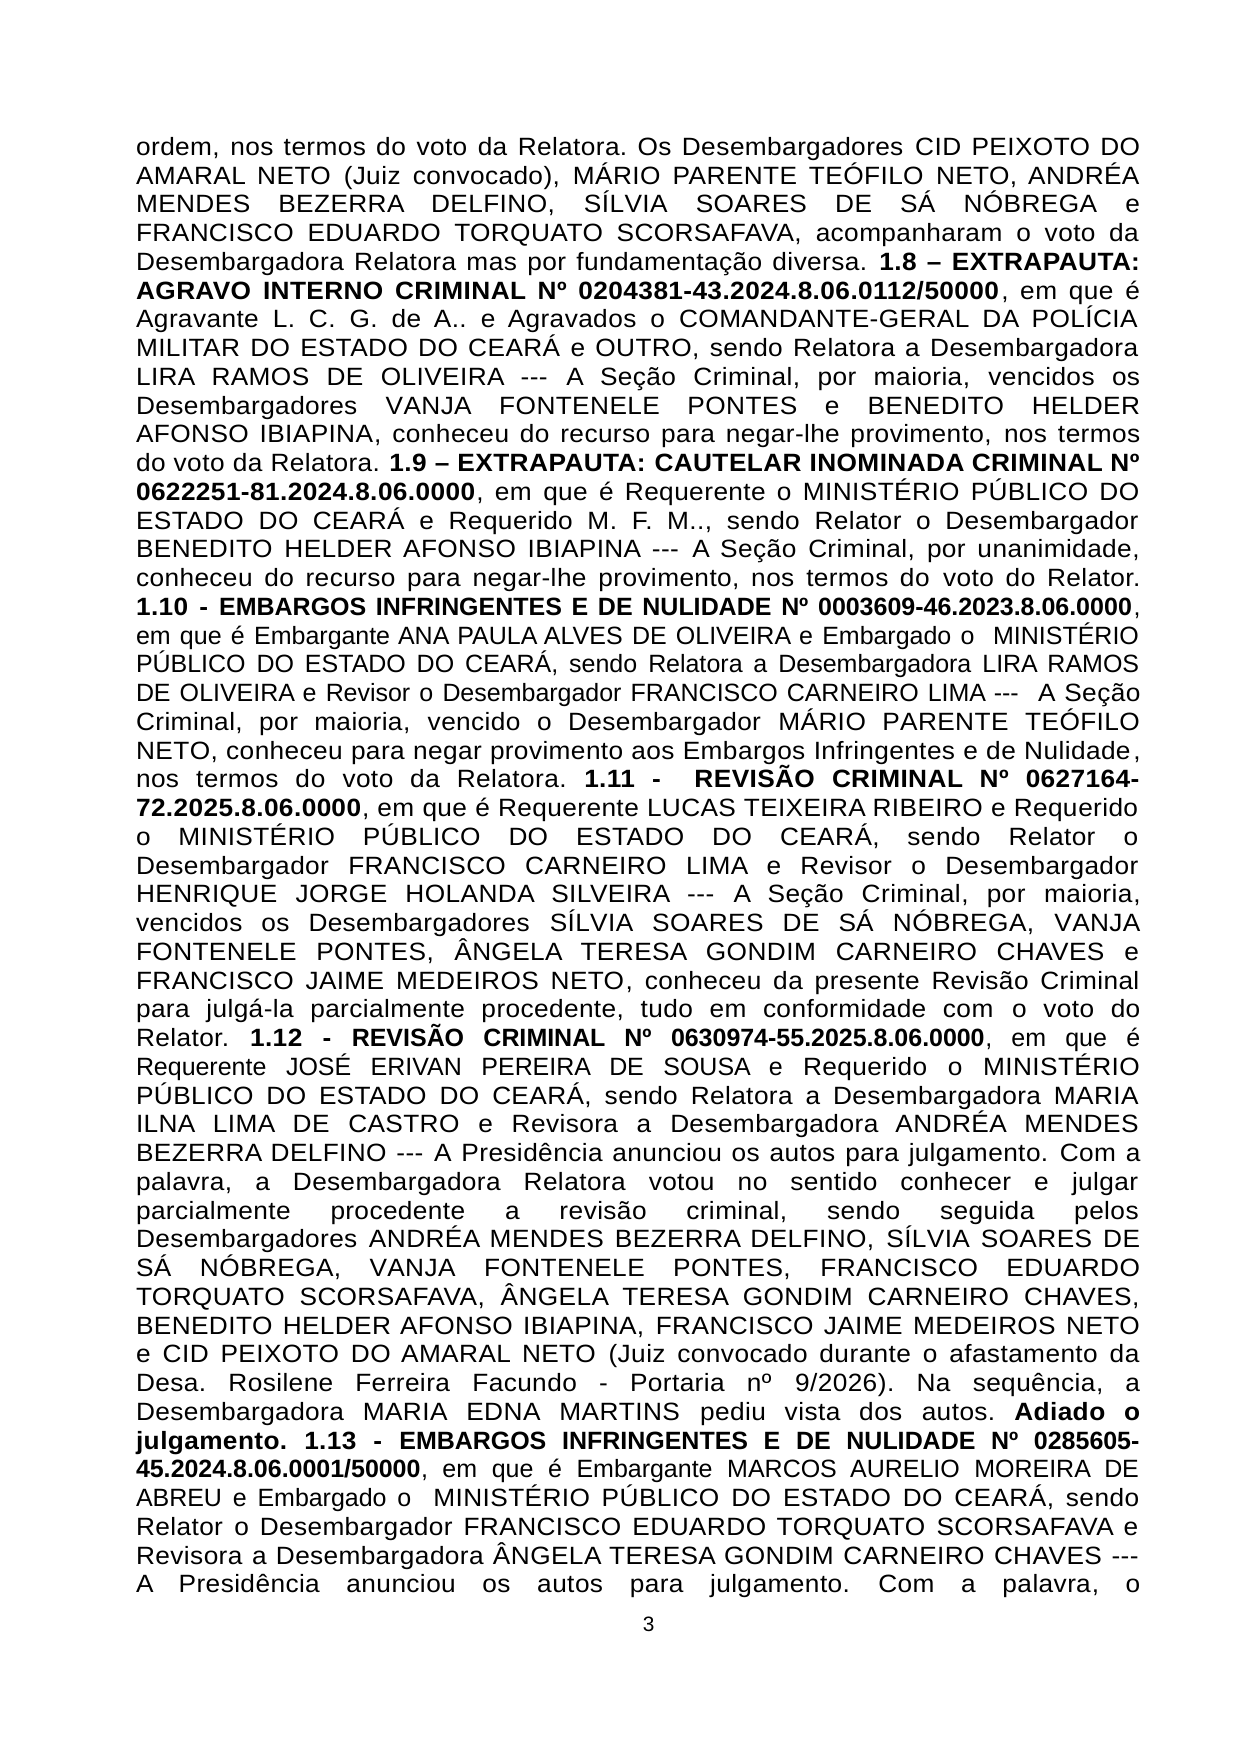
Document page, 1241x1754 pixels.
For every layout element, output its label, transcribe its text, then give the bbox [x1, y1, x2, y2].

list ordem, nos termos do voto da Relatora. Os Desembargadores CID PEIXOTO DO AMARAL NETO (Juiz convocado), MÁRIO PARENTE TEÓFILO NETO, ANDRÉA MENDES BEZERRA DELFINO, SÍLVIA SOARES DE SÁ NÓBREGA e FRANCISCO EDUARDO TORQUATO SCORSAFAVA, acompanharam o voto da Desembargadora Relatora mas por fundamentação diversa. 1.8 – EXTRAPAUTA: AGRAVO INTERNO CRIMINAL Nº 0204381-43.2024.8.06.0112/50000, em que é Agravante L. C. G. de A.. e Agravados o COMANDANTE-GERAL DA POLÍCIA MILITAR DO ESTADO DO CEARÁ e OUTRO, sendo Relatora a Desembargadora LIRA RAMOS DE OLIVEIRA --- A Seção Criminal, por maioria, vencidos os Desembargadores VANJA FONTENELE PONTES e BENEDITO HELDER AFONSO IBIAPINA, conheceu do recurso para negar-lhe provimento, nos termos do voto da Relatora. 1.9 – EXTRAPAUTA: CAUTELAR INOMINADA CRIMINAL Nº 0622251-81.2024.8.06.0000, em que é Requerente o MINISTÉRIO PÚBLICO DO ESTADO DO CEARÁ e Requerido M. F. M.., sendo Relator o Desembargador BENEDITO HELDER AFONSO IBIAPINA --- A Seção Criminal, por unanimidade, conheceu do recurso para negar-lhe provimento, nos termos do voto do Relator. 1.10 - EMBARGOS INFRINGENTES E DE NULIDADE Nº 0003609-46.2023.8.06.0000, em que é Embargante ANA PAULA ALVES DE OLIVEIRA e Embargado o MINISTÉRIO PÚBLICO DO ESTADO DO CEARÁ, sendo Relatora a Desembargadora LIRA RAMOS DE OLIVEIRA e Revisor o Desembargador FRANCISCO CARNEIRO LIMA --- A Seção Criminal, por maioria, vencido o Desembargador MÁRIO PARENTE TEÓFILO NETO, conheceu para negar provimento aos Embargos Infringentes e de Nulidade, nos termos do voto da Relatora. 1.11 - REVISÃO CRIMINAL Nº 0627164-72.2025.8.06.0000, em que é Requerente LUCAS TEIXEIRA RIBEIRO e Requerido o MINISTÉRIO PÚBLICO DO ESTADO DO CEARÁ, sendo Relator o Desembargador FRANCISCO CARNEIRO LIMA e Revisor o Desembargador HENRIQUE JORGE HOLANDA SILVEIRA --- A Seção Criminal, por maioria, vencidos os Desembargadores SÍLVIA SOARES DE SÁ NÓBREGA, VANJA FONTENELE PONTES, ÂNGELA TERESA GONDIM CARNEIRO CHAVES e FRANCISCO JAIME MEDEIROS NETO, conheceu da presente Revisão Criminal para julgá-la parcialmente procedente, tudo em conformidade com o voto do Relator. 1.12 - REVISÃO CRIMINAL Nº 0630974-55.2025.8.06.0000, em que é Requerente JOSÉ ERIVAN PEREIRA DE SOUSA e Requerido o MINISTÉRIO PÚBLICO DO ESTADO DO CEARÁ, sendo Relatora a Desembargadora MARIA ILNA LIMA DE CASTRO e Revisora a Desembargadora ANDRÉA MENDES BEZERRA DELFINO --- A Presidência anunciou os autos para julgamento. Com a palavra, a Desembargadora Relatora votou no sentido conhecer e julgar parcialmente procedente a revisão criminal, sendo seguida pelos Desembargadores ANDRÉA MENDES BEZERRA DELFINO, SÍLVIA SOARES DE SÁ NÓBREGA, VANJA FONTENELE PONTES, FRANCISCO EDUARDO TORQUATO SCORSAFAVA, ÂNGELA TERESA GONDIM CARNEIRO CHAVES, BENEDITO HELDER AFONSO IBIAPINA, FRANCISCO JAIME MEDEIROS NETO e CID PEIXOTO DO AMARAL NETO (Juiz convocado durante o afastamento da Desa. Rosilene Ferreira Facundo - Portaria nº 9/2026). Na sequência, a Desembargadora MARIA EDNA MARTINS pediu vista dos autos. Adiado o julgamento. 1.13 - EMBARGOS INFRINGENTES E DE NULIDADE Nº 0285605-45.2024.8.06.0001/50000, em que é Embargante MARCOS AURELIO MOREIRA DE ABREU e Embargado o MINISTÉRIO PÚBLICO DO ESTADO DO CEARÁ, sendo Relator o Desembargador FRANCISCO EDUARDO TORQUATO SCORSAFAVA e Revisora a Desembargadora ÂNGELA TERESA GONDIM CARNEIRO CHAVES --- A Presidência anunciou os autos para julgamento. Com a palavra, o [136, 132, 1140, 1598]
